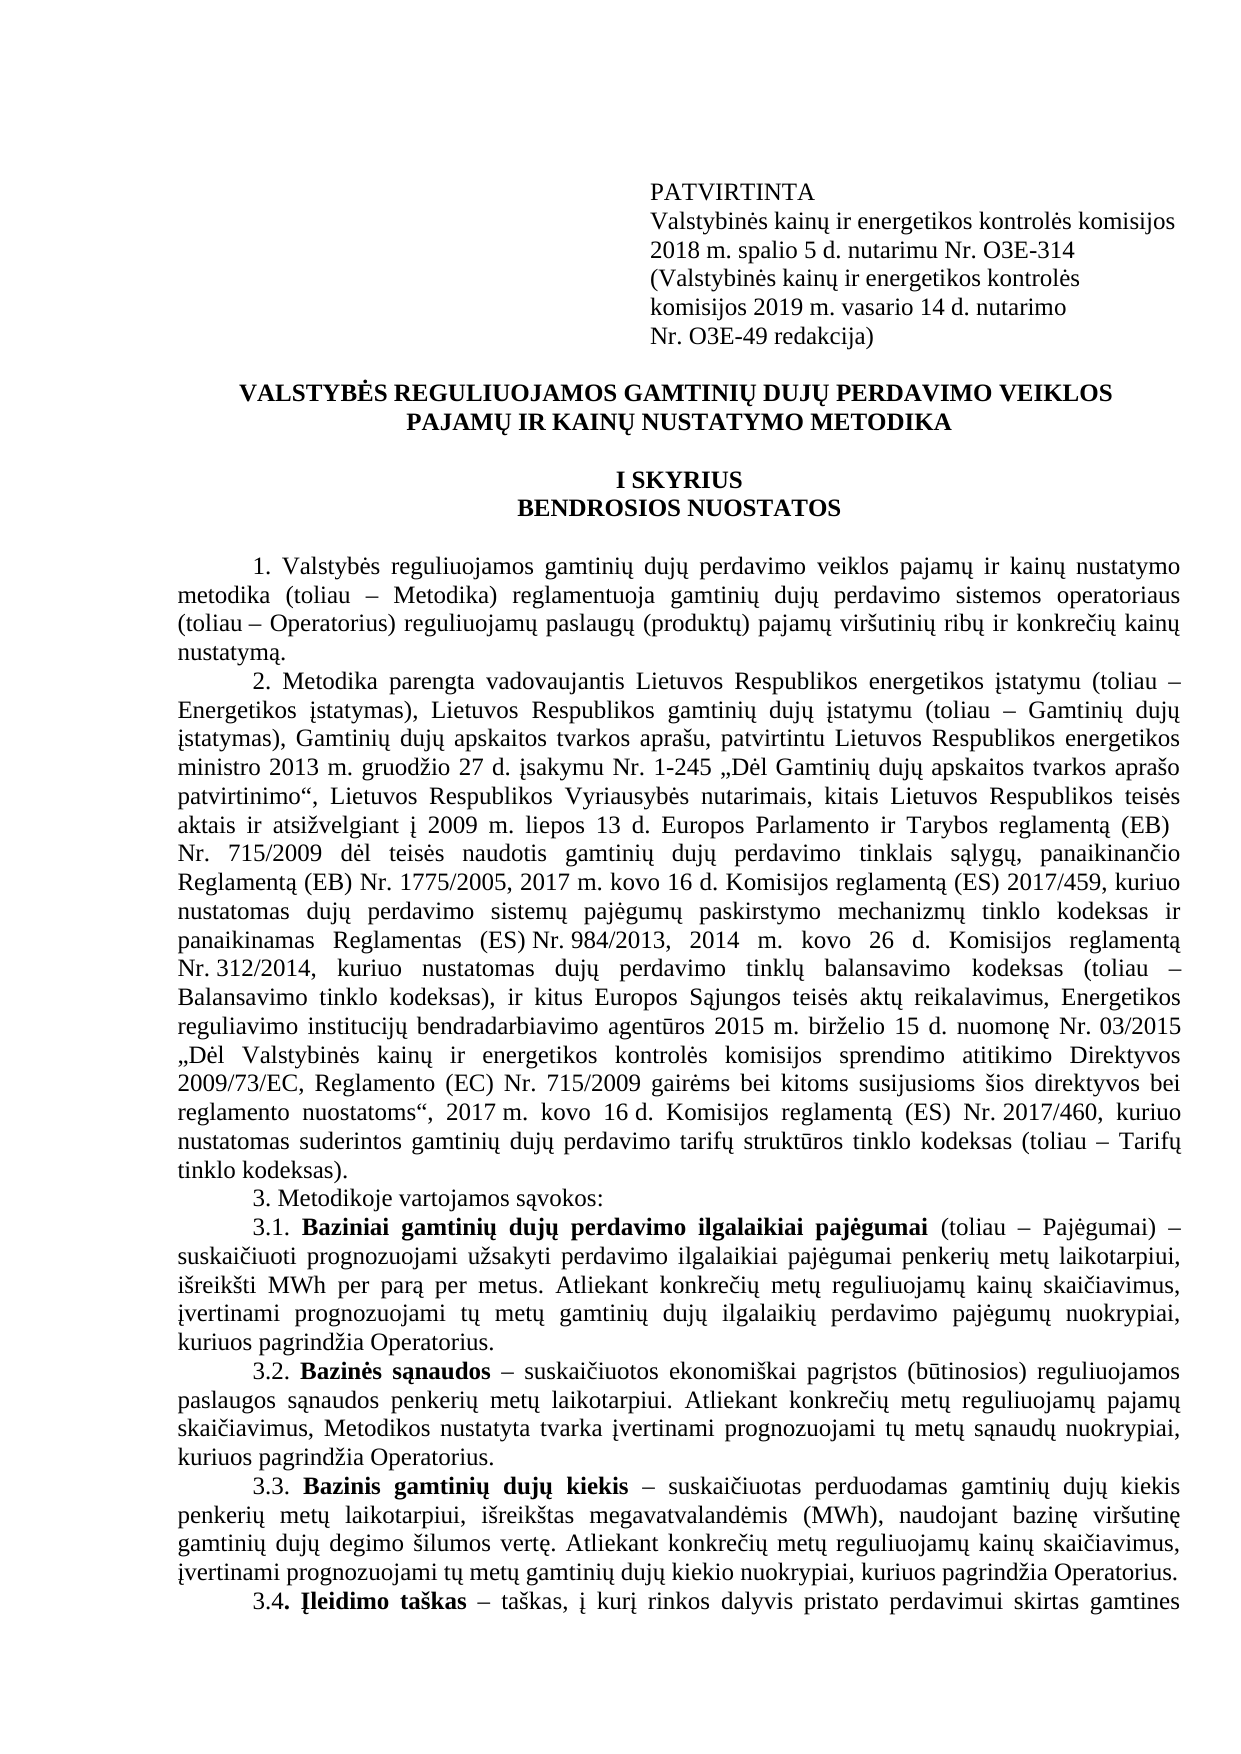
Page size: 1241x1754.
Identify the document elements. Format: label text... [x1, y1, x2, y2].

text BENDROSIOS NUOSTATOS [177, 493, 1181, 522]
text VALSTYBĖS REGULIUOJAMOS GAMTINIŲ DUJŲ PERDAVIMO VEIKLOS [177, 378, 1181, 407]
text PAJAMŲ IR KAINŲ NUSTATYMO METODIKA [177, 407, 1181, 436]
text 3. Metodikoje vartojamos sąvokos: [177, 1183, 1181, 1212]
text 1. Valstybės reguliuojamos gamtinių dujų perdavimo veiklos pajamų ir kainų nustatymo metodika (toliau – Metodika) reglamentuoja gamtinių dujų perdavimo sistemos operatoriaus (toliau – Operatorius) reguliuojamų paslaugų (produktų) pajamų viršutinių ribų ir konkrečių kainų nustatymą. [177, 551, 1181, 666]
text Nr. O3E-49 redakcija) [650, 321, 1181, 350]
text I SKYRIUS [177, 465, 1181, 493]
text 3.2. Bazinės sąnaudos – suskaičiuotos ekonomiškai pagrįstos (būtinosios) reguliuojamos paslaugos sąnaudos penkerių metų laikotarpiui. Atliekant konkrečių metų reguliuojamų pajamų skaičiavimus, Metodikos nustatyta tvarka įvertinami prognozuojami tų metų sąnaudų nuokrypiai, kuriuos pagrindžia Operatorius. [177, 1356, 1181, 1471]
text 3.4. Įleidimo taškas – taškas, į kurį rinkos dalyvis pristato perdavimui skirtas gamtines [177, 1586, 1181, 1615]
text 3.1. Baziniai gamtinių dujų perdavimo ilgalaikiai pajėgumai (toliau – Pajėgumai) – suskaičiuoti prognozuojami užsakyti perdavimo ilgalaikiai pajėgumai penkerių metų laikotarpiui, išreikšti MWh per parą per metus. Atliekant konkrečių metų reguliuojamų kainų skaičiavimus, įvertinami prognozuojami tų metų gamtinių dujų ilgalaikių perdavimo pajėgumų nuokrypiai, kuriuos pagrindžia Operatorius. [177, 1212, 1181, 1356]
text komisijos 2019 m. vasario 14 d. nutarimo [650, 292, 1181, 321]
text 3.3. Bazinis gamtinių dujų kiekis – suskaičiuotas perduodamas gamtinių dujų kiekis penkerių metų laikotarpiui, išreikštas megavatvalandėmis (MWh), naudojant bazinę viršutinę gamtinių dujų degimo šilumos vertę. Atliekant konkrečių metų reguliuojamų kainų skaičiavimus, įvertinami prognozuojami tų metų gamtinių dujų kiekio nuokrypiai, kuriuos pagrindžia Operatorius. [177, 1471, 1181, 1586]
text 2. Metodika parengta vadovaujantis Lietuvos Respublikos energetikos įstatymu (toliau – Energetikos įstatymas), Lietuvos Respublikos gamtinių dujų įstatymu (toliau – Gamtinių dujų įstatymas), Gamtinių dujų apskaitos tvarkos aprašu, patvirtintu Lietuvos Respublikos energetikos ministro 2013 m. gruodžio 27 d. įsakymu Nr. 1-245 „Dėl Gamtinių dujų apskaitos tvarkos aprašo patvirtinimo“, Lietuvos Respublikos Vyriausybės nutarimais, kitais Lietuvos Respublikos teisės aktais ir atsižvelgiant į 2009 m. liepos 13 d. Europos Parlamento ir Tarybos reglamentą (EB) Nr. 715/2009 dėl teisės naudotis gamtinių dujų perdavimo tinklais sąlygų, panaikinančio Reglamentą (EB) Nr. 1775/2005, 2017 m. kovo 16 d. Komisijos reglamentą (ES) 2017/459, kuriuo nustatomas dujų perdavimo sistemų pajėgumų paskirstymo mechanizmų tinklo kodeksas ir panaikinamas Reglamentas (ES) Nr. 984/2013, 2014 m. kovo 26 d. Komisijos reglamentą Nr. 312/2014, kuriuo nustatomas dujų perdavimo tinklų balansavimo kodeksas (toliau – Balansavimo tinklo kodeksas), ir kitus Europos Sąjungos teisės aktų reikalavimus, Energetikos reguliavimo institucijų bendradarbiavimo agentūros 2015 m. birželio 15 d. nuomonę Nr. 03/2015 „Dėl Valstybinės kainų ir energetikos kontrolės komisijos sprendimo atitikimo Direktyvos 2009/73/EC, Reglamento (EC) Nr. 715/2009 gairėms bei kitoms susijusioms šios direktyvos bei reglamento nuostatoms“, 2017 m. kovo 16 d. Komisijos reglamentą (ES) Nr. 2017/460, kuriuo nustatomas suderintos gamtinių dujų perdavimo tarifų struktūros tinklo kodeksas (toliau – Tarifų tinklo kodeksas). [177, 666, 1181, 1183]
text (Valstybinės kainų ir energetikos kontrolės [650, 263, 1181, 292]
text Valstybinės kainų ir energetikos kontrolės komisijos [650, 206, 1181, 235]
text 2018 m. spalio 5 d. nutarimu Nr. O3E-314 [650, 235, 1181, 263]
text PATVIRTINTA [650, 177, 1181, 206]
